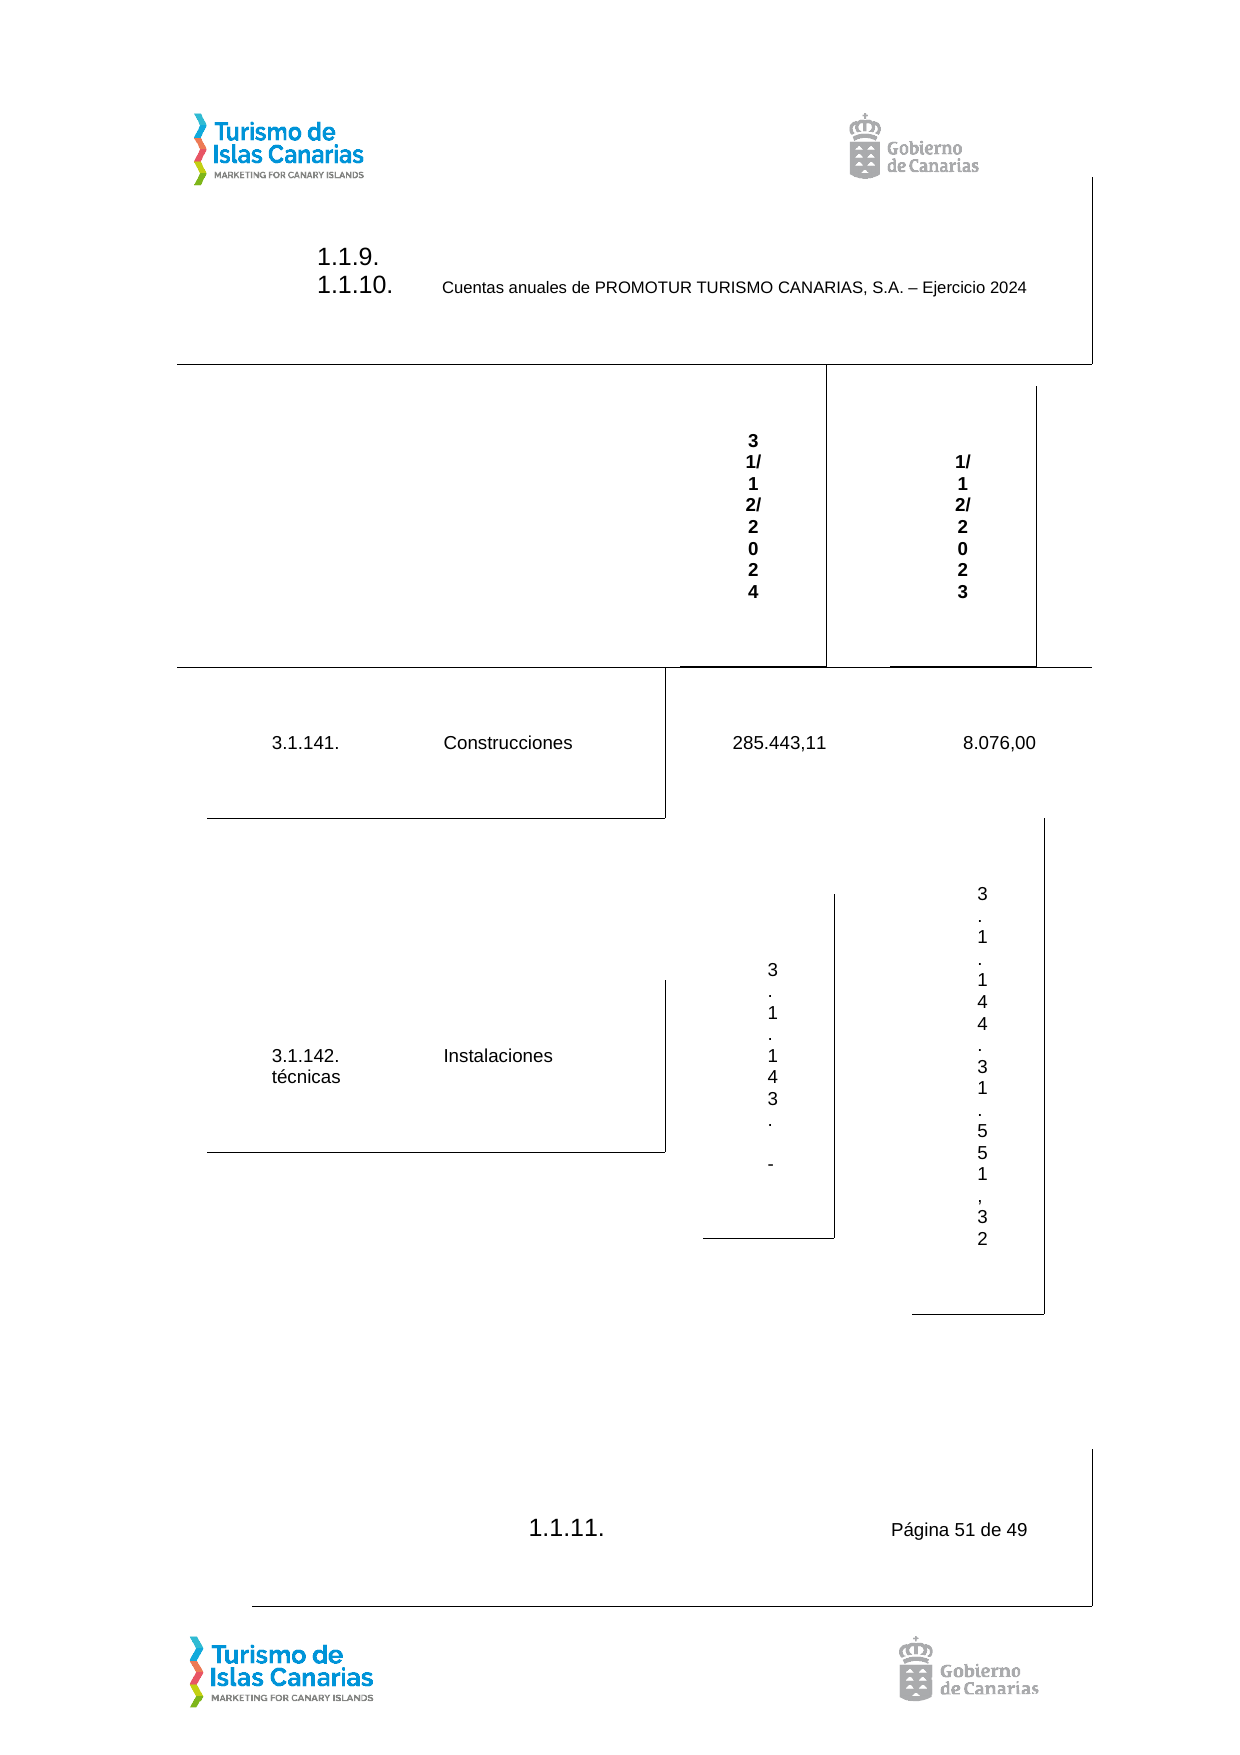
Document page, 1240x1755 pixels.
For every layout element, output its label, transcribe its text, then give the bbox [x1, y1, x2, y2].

table_cell Construcciones [177, 668, 665, 818]
table_cell 31/12/2024 [827, 365, 882, 667]
table_cell - [673, 818, 882, 1314]
table_cell [177, 365, 673, 667]
table_cell 31/12/2023 [883, 365, 1092, 667]
table_cell [666, 668, 673, 818]
table_cell 31.551,32 [883, 818, 1044, 1314]
table_cell 285.443,11 [673, 668, 882, 818]
table_cell Instalaciones técnicas [177, 818, 673, 1314]
table_cell [1045, 818, 1092, 1314]
table_cell 8.076,00 [883, 668, 1092, 818]
table_cell 31/12/2024 [673, 365, 826, 667]
